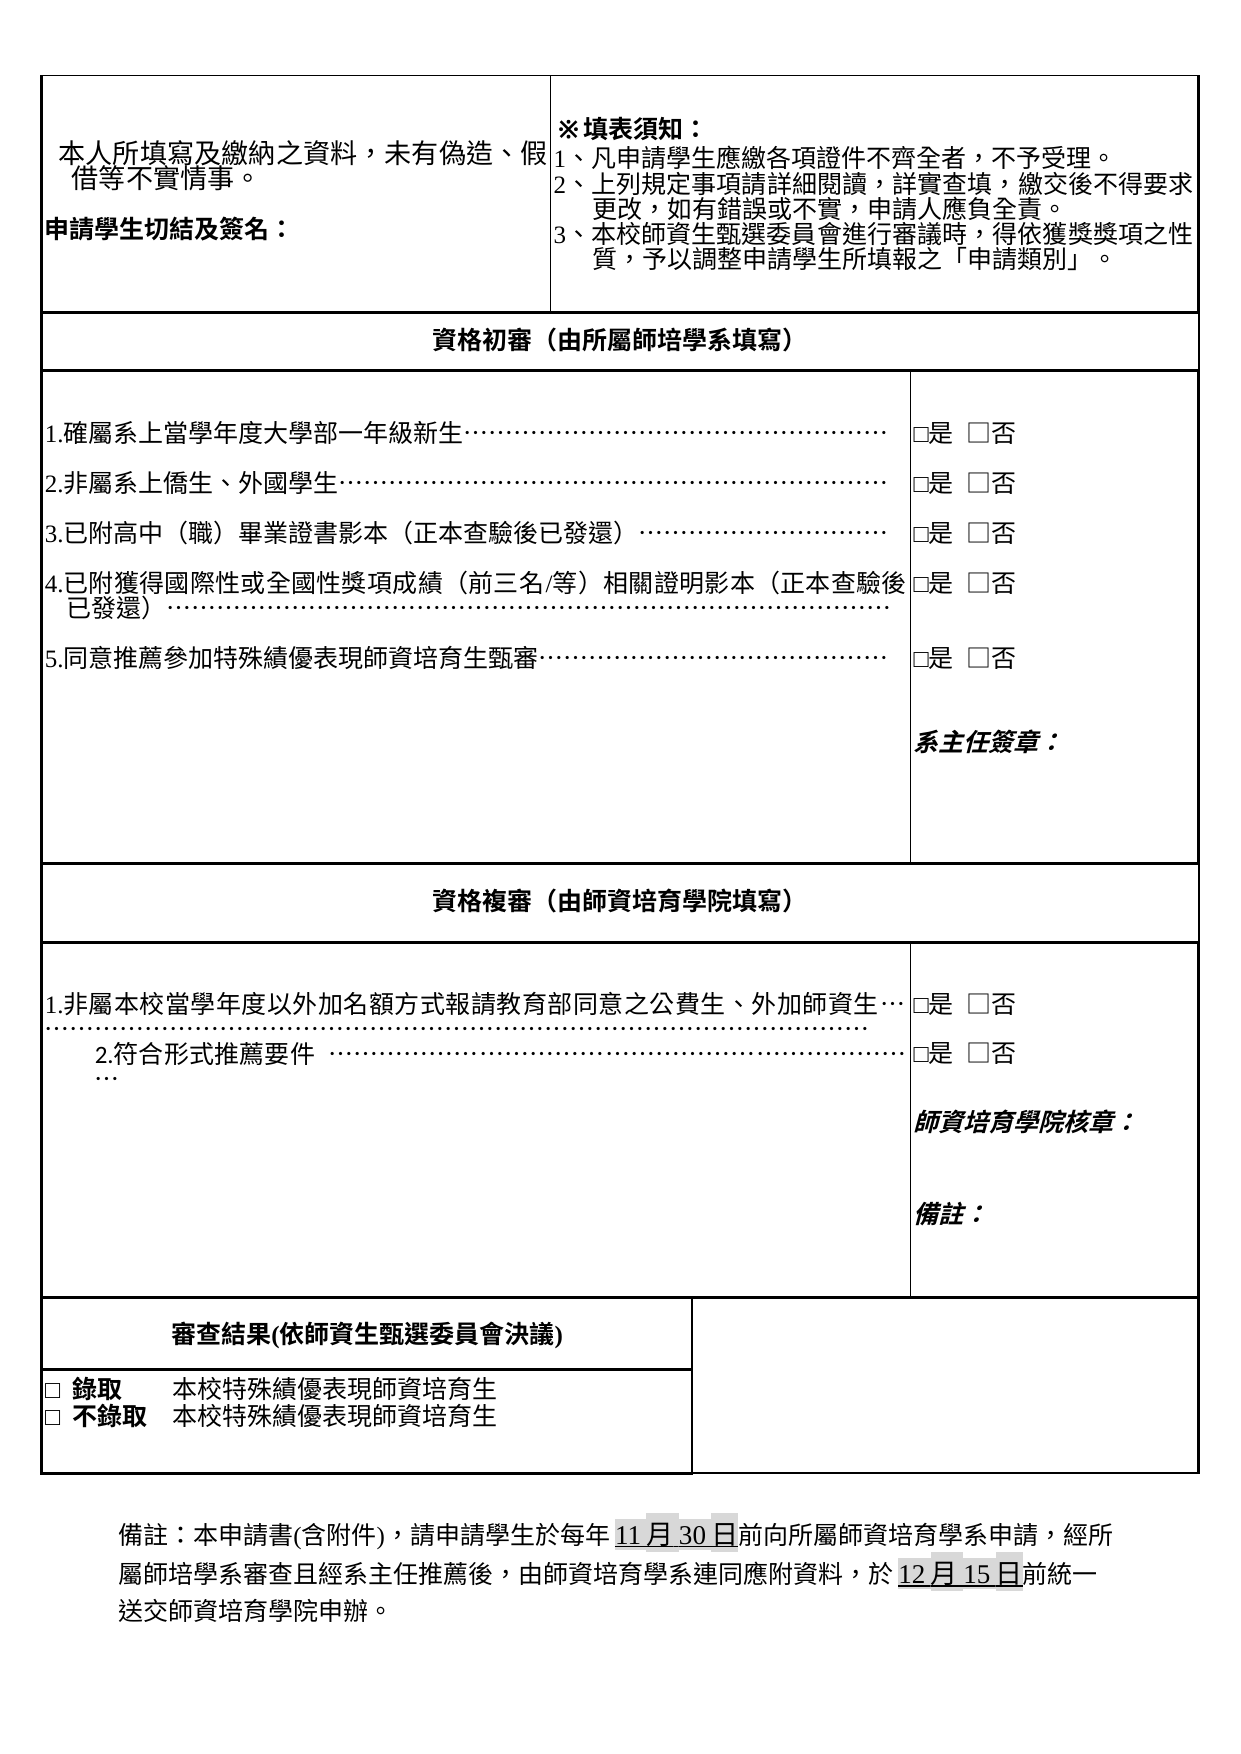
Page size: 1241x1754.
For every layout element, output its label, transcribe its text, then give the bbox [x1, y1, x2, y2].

table_cell ※填表須知： 1、凡申請學生應繳各項證件不齊全者，不予受理。 2、上列規定事項請詳細閱讀，詳實查填，繳交後不得要求更改，如有錯誤或不實，申請人應負全責。 3、本校師資生甄選委員會進行審議時，得依獲獎獎項之性質，予以調整申請學生所填報之「申請類別」。 [551, 76, 1197, 311]
table_cell [693, 1299, 1197, 1472]
table_cell □是 □否 □是 □否 師資培育學院核章： 備註： [911, 944, 1197, 1296]
table_cell 本人所填寫及繳納之資料，未有偽造、假借等不實情事。 申請學生切結及簽名： [43, 76, 550, 311]
table_cell 1.確屬系上當學年度大學部一年級新生…………………………………………… 2.非屬系上僑生、外國學生………………………………………………………… 3.已附高中（職）畢業證書影本（正本查驗後已發還）………………………… 4.已附獲得國際性或全國性獎項成績（前三名/等）相關證明影本（正本查驗後已發還）…………………………………………………………………………… 5.同意推薦參加特殊績優表現師資培育生甄審…………………………………… [43, 372, 910, 862]
table_cell □ 錄取 本校特殊績優表現師資培育生 □ 不錄取 本校特殊績優表現師資培育生 [43, 1371, 691, 1472]
table_cell □是 □否 □是 □否 □是 □否 □是 □否 □是 □否 系主任簽章： [911, 372, 1197, 862]
text 備註：本申請書(含附件)，請申請學生於每年11月30日前向所屬師資培育學系申請，經所屬師培學系審查且經系主任推薦後，由師資培育學系連同應附資料，於12月15日前統一送交師資培育學院申辦。 [118, 1513, 1122, 1627]
table_cell 審查結果(依師資生甄選委員會決議) [43, 1299, 691, 1368]
table_cell 非屬本校當學年度以外加名額方式報請教育部同意之公費生、外加師資生………………………………………………………………………………………… 符合形式推薦要件 ……………………………………………………………… [43, 944, 910, 1296]
table_cell 資格複審（由師資培育學院填寫） [43, 865, 1198, 941]
table_cell 資格初審（由所屬師培學系填寫） [43, 314, 1198, 369]
